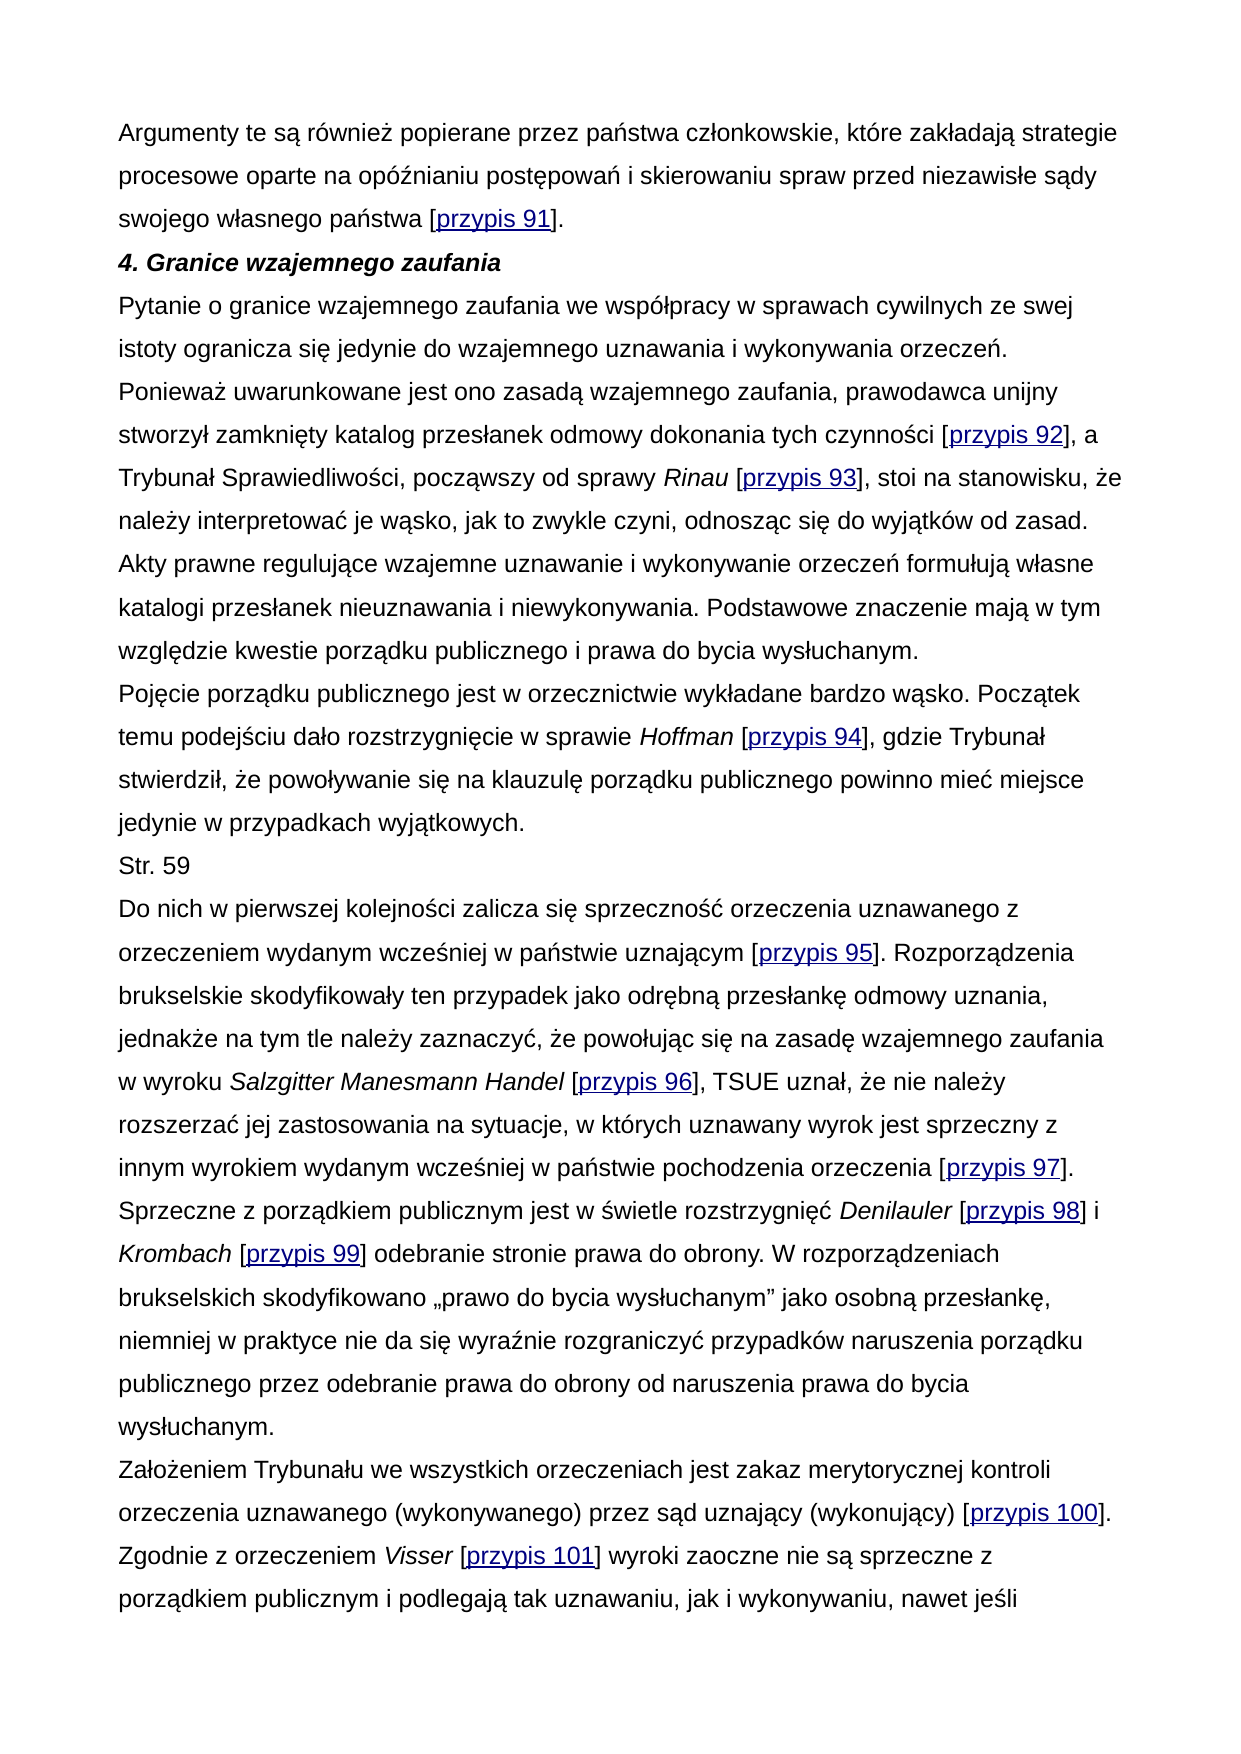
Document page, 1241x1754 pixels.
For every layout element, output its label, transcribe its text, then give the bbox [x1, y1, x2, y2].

text Sprzeczne z porządkiem publicznym jest w świetle rozstrzygnięć Denilauler [przypis 98] i Krombach [przypis 99] odebranie stronie prawa do obrony. W rozporządzeniach brukselskich skodyfikowano „prawo do bycia wysłuchanym” jako osobną przesłankę, niemniej w praktyce nie da się wyraźnie rozgraniczyć przypadków naruszenia porządku publicznego przez odebranie prawa do obrony od naruszenia prawa do bycia wysłuchanym. [118, 1196, 1122, 1441]
text Pojęcie porządku publicznego jest w orzecznictwie wykładane bardzo wąsko. Początek temu podejściu dało rozstrzygnięcie w sprawie Hoffman [przypis 94], gdzie Trybunał stwierdził, że powoływanie się na klauzulę porządku publicznego powinno mieć miejsce jedynie w przypadkach wyjątkowych. [118, 679, 1122, 837]
subtitle 4. Granice wzajemnego zaufania [118, 247, 1122, 276]
text Pytanie o granice wzajemnego zaufania we współpracy w sprawach cywilnych ze swej istoty ogranicza się jedynie do wzajemnego uznawania i wykonywania orzeczeń. Ponieważ uwarunkowane jest ono zasadą wzajemnego zaufania, prawodawca unijny stworzył zamknięty katalog przesłanek odmowy dokonania tych czynności [przypis 92], a Trybunał Sprawiedliwości, począwszy od sprawy Rinau [przypis 93], stoi na stanowisku, że należy interpretować je wąsko, jak to zwykle czyni, odnosząc się do wyjątków od zasad. Akty prawne regulujące wzajemne uznawanie i wykonywanie orzeczeń formułują własne katalogi przesłanek nieuznawania i niewykonywania. Podstawowe znaczenie mają w tym względzie kwestie porządku publicznego i prawa do bycia wysłuchanym. [118, 291, 1122, 664]
text Argumenty te są również popierane przez państwa członkowskie, które zakładają strategie procesowe oparte na opóźnianiu postępowań i skierowaniu spraw przed niezawisłe sądy swojego własnego państwa [przypis 91]. [118, 118, 1122, 233]
text Do nich w pierwszej kolejności zalicza się sprzeczność orzeczenia uznawanego z orzeczeniem wydanym wcześniej w państwie uznającym [przypis 95]. Rozporządzenia brukselskie skodyfikowały ten przypadek jako odrębną przesłankę odmowy uznania, jednakże na tym tle należy zaznaczyć, że powołując się na zasadę wzajemnego zaufania w wyroku Salzgitter Manesmann Handel [przypis 96], TSUE uznał, że nie należy rozszerzać jej zastosowania na sytuacje, w których uznawany wyrok jest sprzeczny z innym wyrokiem wydanym wcześniej w państwie pochodzenia orzeczenia [przypis 97]. [118, 894, 1122, 1182]
text Str. 59 [118, 851, 1122, 880]
text Założeniem Trybunału we wszystkich orzeczeniach jest zakaz merytorycznej kontroli orzeczenia uznawanego (wykonywanego) przez sąd uznający (wykonujący) [przypis 100]. Zgodnie z orzeczeniem Visser [przypis 101] wyroki zaoczne nie są sprzeczne z porządkiem publicznym i podlegają tak uznawaniu, jak i wykonywaniu, nawet jeśli [118, 1455, 1122, 1613]
